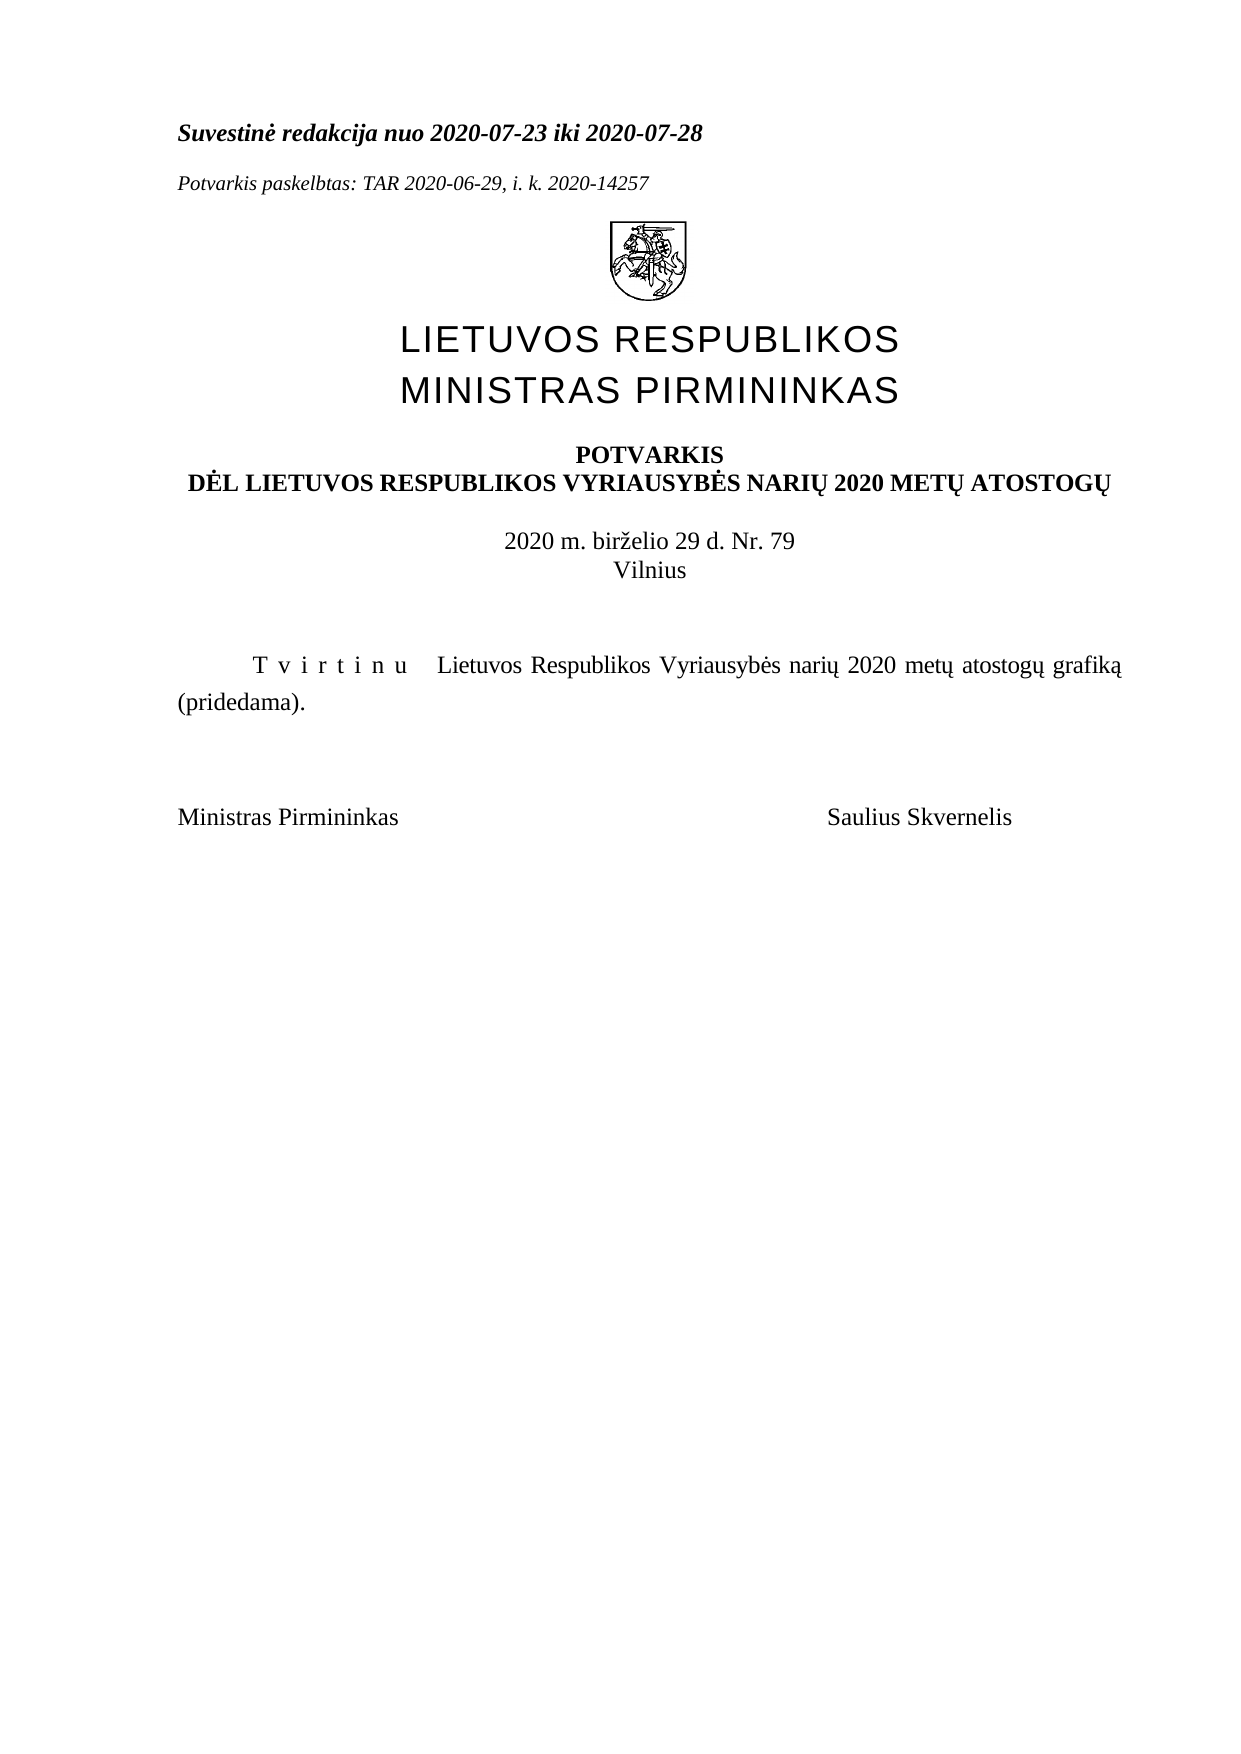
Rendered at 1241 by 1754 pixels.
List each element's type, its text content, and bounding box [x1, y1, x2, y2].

text DĖL LIETUVOS RESPUBLIKOS VYRIAUSYBĖS NARIŲ 2020 METŲ ATOSTOGŲ [177, 468, 1122, 497]
text Vilnius [177, 555, 1122, 583]
text 2020 m. birželio 29 d. Nr. 79 [177, 526, 1122, 555]
text Ministras Pirmininkas Saulius Skvernelis [177, 802, 1122, 831]
text LIETUVOS RESPUBLIKOS [177, 317, 1122, 361]
text POTVARKIS [177, 440, 1122, 468]
text Potvarkis paskelbtas: TAR 2020-06-29, i. k. 2020-14257 [177, 171, 1122, 195]
text Tvirtinu Lietuvos Respublikos Vyriausybės narių 2020 metų atostogų grafiką (pridedama). [177, 641, 1122, 716]
text MINISTRAS PIRMININKAS [177, 368, 1122, 411]
text Suvestinė redakcija nuo 2020-07-23 iki 2020-07-28 [177, 118, 1122, 147]
